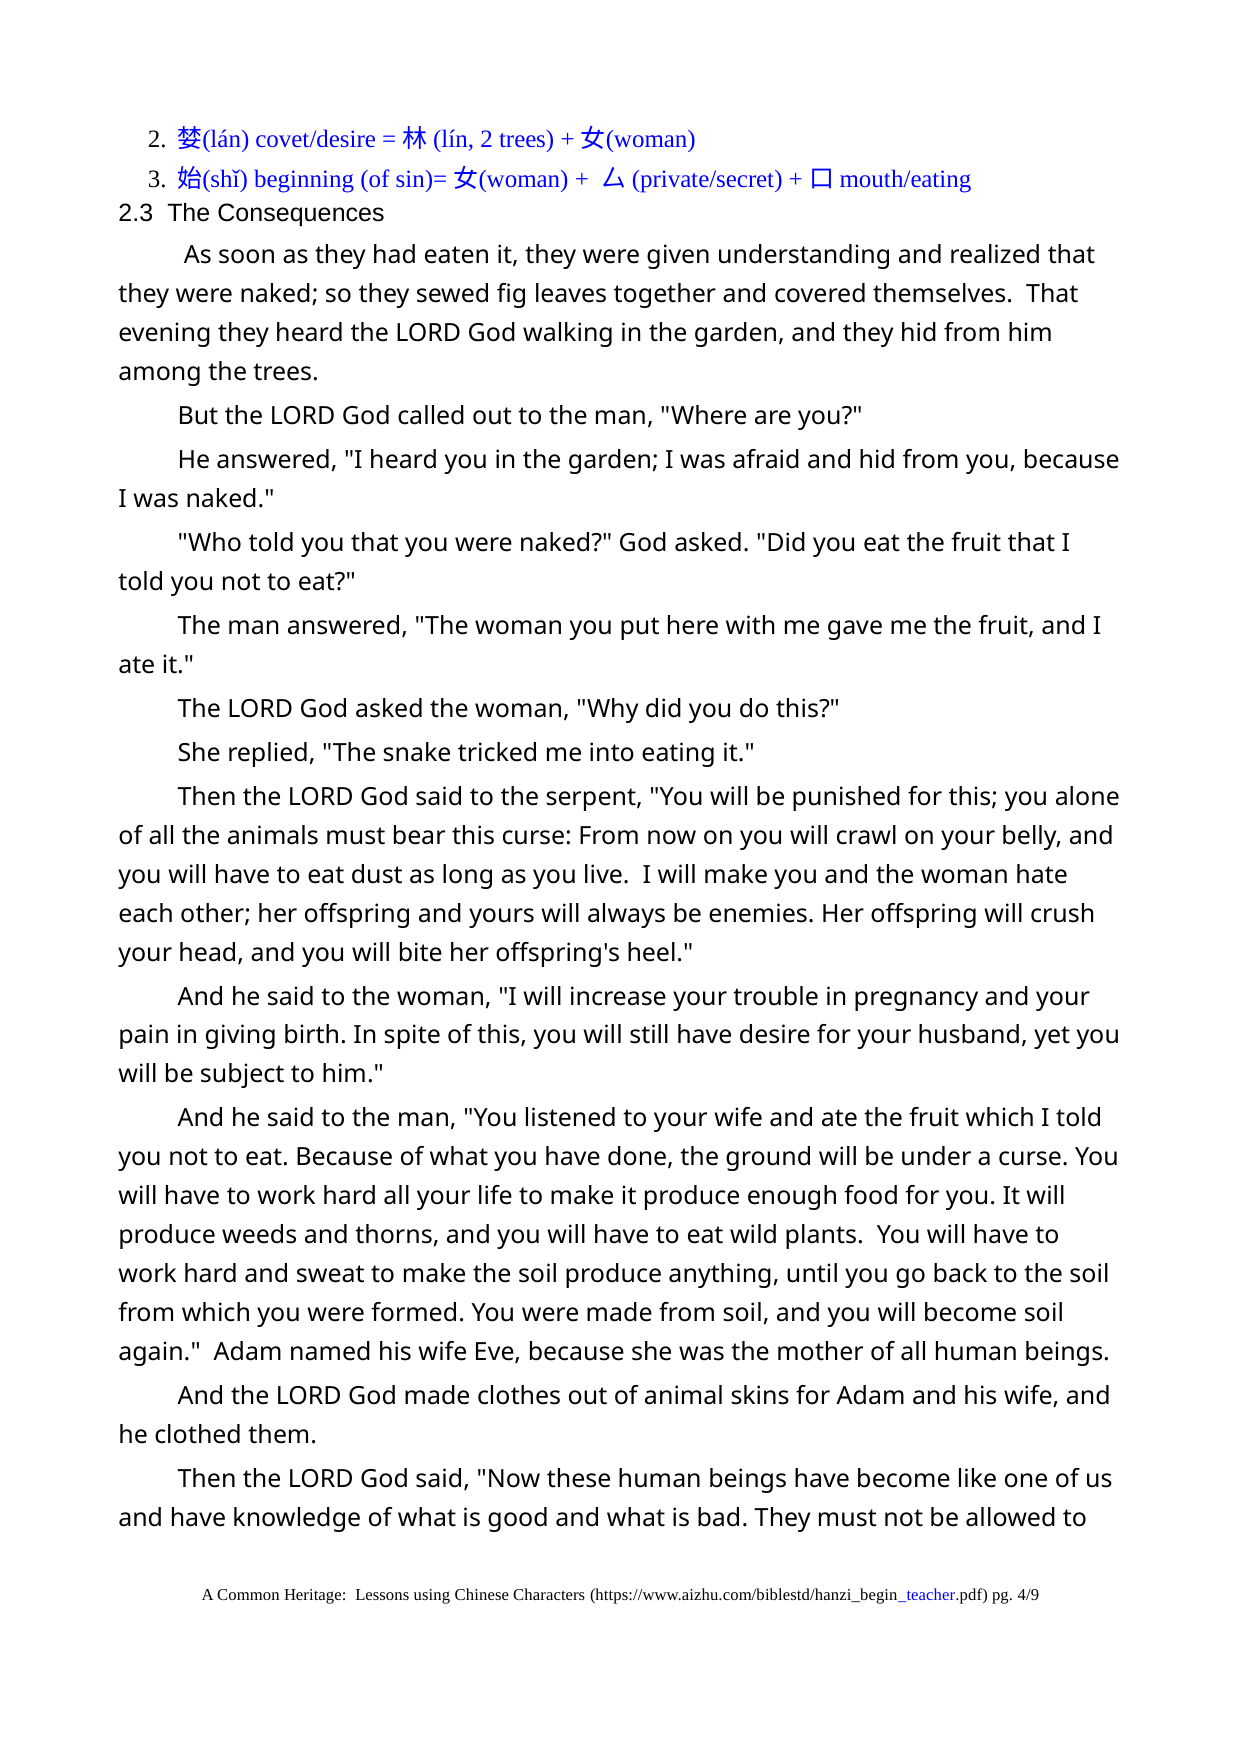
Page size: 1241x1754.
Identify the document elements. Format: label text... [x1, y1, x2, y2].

text "Who told you that you were naked?" God asked. "Did you eat the fruit that I told you not to eat?" [118, 525, 1122, 598]
text The man answered, "The woman you put here with me gave me the fruit, and I ate it." [118, 608, 1122, 681]
text She replied, "The snake tricked me into eating it." [118, 734, 1122, 768]
subtitle 婪(lán) covet/desire = 林 (lín, 2 trees) + 女(woman) [148, 118, 1122, 154]
text He answered, "I heard you in the garden; I was afraid and hid from you, because I was naked." [118, 442, 1122, 515]
subtitle The Consequences [118, 199, 1122, 227]
text Then the LORD God said, "Now these human beings have become like one of us and have knowledge of what is good and what is bad. They must not be allowed to [118, 1461, 1122, 1534]
text Then the LORD God said to the serpent, "You will be punished for this; you alone of all the animals must bear this curse: From now on you will crawl on your belly, and you will have to eat dust as long as you live. I will make you and the woman hate each other; her offspring and yours will always be enemies. Her offspring will crush your head, and you will bite her offspring's heel." [118, 778, 1122, 968]
text And the LORD God made clothes out of animal skins for Adam and his wife, and he clothed them. [118, 1378, 1122, 1451]
text And he said to the woman, "I will increase your trouble in pregnancy and your pain in giving birth. In spite of this, you will still have desire for your husband, yet you will be subject to him." [118, 978, 1122, 1090]
text As soon as they had eaten it, they were given understanding and realized that they were naked; so they sewed fig leaves together and covered themselves. That evening they heard the LORD God walking in the garden, and they hid from him among the trees. [118, 237, 1122, 388]
subtitle 始(shǐ) beginning (of sin)= 女(woman) + 厶 (private/secret) + 口 mouth/eating [148, 158, 1122, 195]
text But the LORD God called out to the man, "Where are you?" [118, 398, 1122, 432]
text And he said to the man, "You listened to your wife and ate the fruit which I told you not to eat. Because of what you have done, the ground will be under a curse. You will have to work hard all your life to make it produce enough food for you. It will produce weeds and thorns, and you will have to eat wild plants. You will have to work hard and sweat to make the soil produce anything, until you go back to the soil from which you were formed. You were made from soil, and you will become soil again." Adam named his wife Eve, because she was the mother of all human beings. [118, 1100, 1122, 1368]
text The LORD God asked the woman, "Why did you do this?" [118, 691, 1122, 724]
